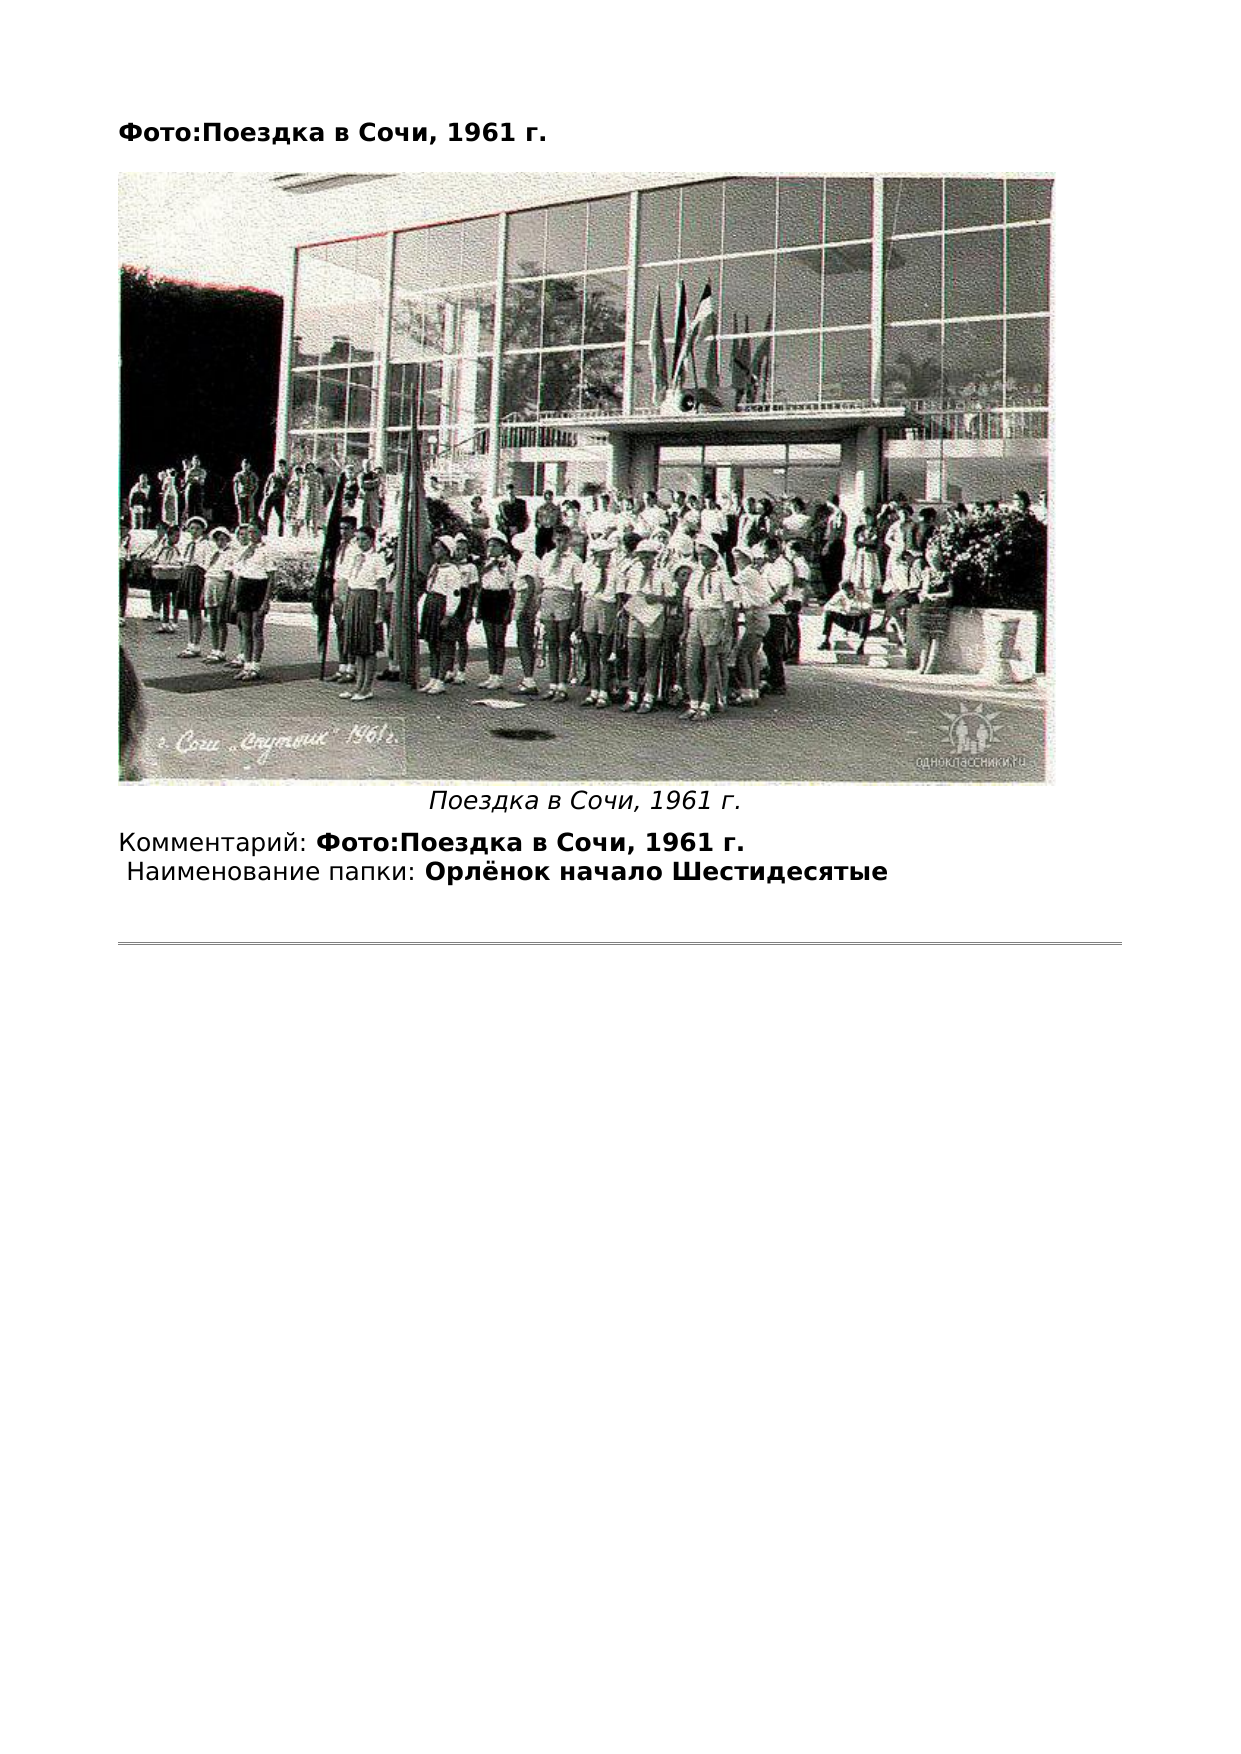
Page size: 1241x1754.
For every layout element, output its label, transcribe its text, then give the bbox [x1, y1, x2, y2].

picture [118, 172, 1056, 786]
subtitle Фото:Поездка в Сочи, 1961 г. [118, 118, 1122, 147]
text Поездка в Сочи, 1961 г. [118, 786, 1056, 815]
text Комментарий: Фото:Поездка в Сочи, 1961 г. Наименование папки: Орлёнок начало Шестидесятые [118, 828, 1122, 915]
